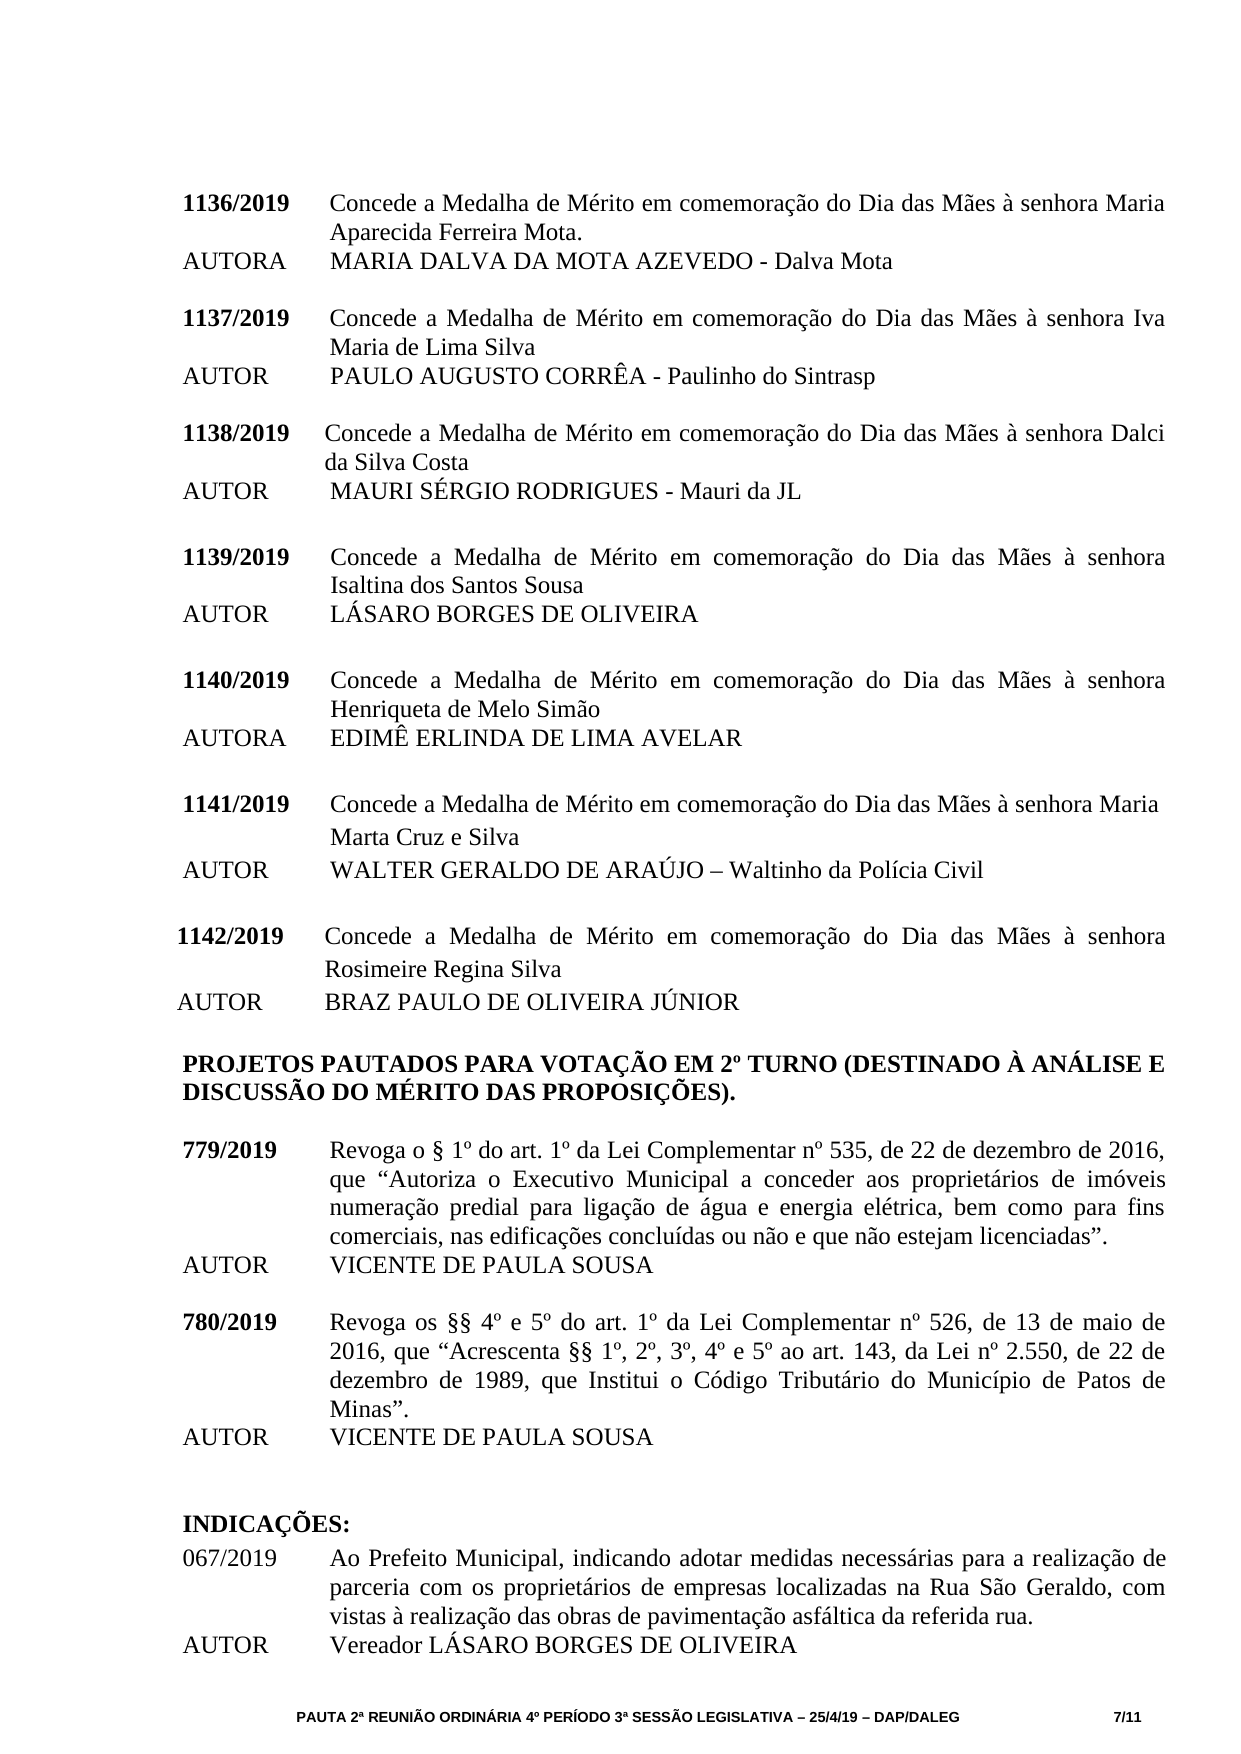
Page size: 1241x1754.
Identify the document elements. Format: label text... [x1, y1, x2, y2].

text AUTOR VICENTE DE PAULA SOUSA [182, 1250, 1166, 1279]
text AUTOR WALTER GERALDO DE ARAÚJO – Waltinho da Polícia Civil [182, 855, 1166, 884]
text 1141/2019 Concede a Medalha de Mérito em comemoração do Dia das Mães à senhora Maria Marta Cruz e Silva [182, 789, 1166, 851]
text AUTOR LÁSARO BORGES DE OLIVEIRA [182, 599, 1166, 628]
text AUTOR VICENTE DE PAULA SOUSA [182, 1422, 1166, 1451]
text INDICAÇÕES: [182, 1509, 1166, 1537]
text AUTOR Vereador LÁSARO BORGES DE OLIVEIRA [182, 1630, 1166, 1658]
text 1138/2019 Concede a Medalha de Mérito em comemoração do Dia das Mães à senhora Dalci da Silva Costa [182, 418, 1166, 476]
text 779/2019 Revoga o § 1º do art. 1º da Lei Complementar nº 535, de 22 de dezembro de 2016, que “Autoriza o Executivo Municipal a conceder aos proprietários de imóveis numeração predial para ligação de água e energia elétrica, bem como para fins comerciais, nas edificações concluídas ou não e que não estejam licenciadas”. [182, 1135, 1166, 1250]
text PROJETOS PAUTADOS PARA VOTAÇÃO EM 2º TURNO (DESTINADO À ANÁLISE E DISCUSSÃO DO MÉRITO DAS PROPOSIÇÕES). [182, 1049, 1166, 1106]
text 067/2019 Ao Prefeito Municipal, indicando adotar medidas necessárias para a realização de parceria com os proprietários de empresas localizadas na Rua São Geraldo, com vistas à realização das obras de pavimentação asfáltica da referida rua. [182, 1543, 1166, 1630]
text 1139/2019 Concede a Medalha de Mérito em comemoração do Dia das Mães à senhora Isaltina dos Santos Sousa [182, 542, 1166, 599]
text AUTOR BRAZ PAULO DE OLIVEIRA JÚNIOR [177, 987, 1166, 1016]
text AUTORA MARIA DALVA DA MOTA AZEVEDO - Dalva Mota [182, 246, 1166, 274]
text 1137/2019 Concede a Medalha de Mérito em comemoração do Dia das Mães à senhora Iva Maria de Lima Silva [182, 303, 1166, 361]
text 780/2019 Revoga os §§ 4º e 5º do art. 1º da Lei Complementar nº 526, de 13 de maio de 2016, que “Acrescenta §§ 1º, 2º, 3º, 4º e 5º ao art. 143, da Lei nº 2.550, de 22 de dezembro de 1989, que Institui o Código Tributário do Município de Patos de Minas”. [182, 1307, 1166, 1422]
text 1140/2019 Concede a Medalha de Mérito em comemoração do Dia das Mães à senhora Henriqueta de Melo Simão [182, 665, 1166, 723]
text AUTOR PAULO AUGUSTO CORRÊA - Paulinho do Sintrasp [182, 361, 1166, 389]
text AUTORA EDIMÊ ERLINDA DE LIMA AVELAR [182, 723, 1166, 752]
text 1136/2019 Concede a Medalha de Mérito em comemoração do Dia das Mães à senhora Maria Aparecida Ferreira Mota. [182, 188, 1166, 246]
text 1142/2019 Concede a Medalha de Mérito em comemoração do Dia das Mães à senhora Rosimeire Regina Silva [177, 921, 1166, 983]
text AUTOR MAURI SÉRGIO RODRIGUES - Mauri da JL [182, 476, 1166, 504]
